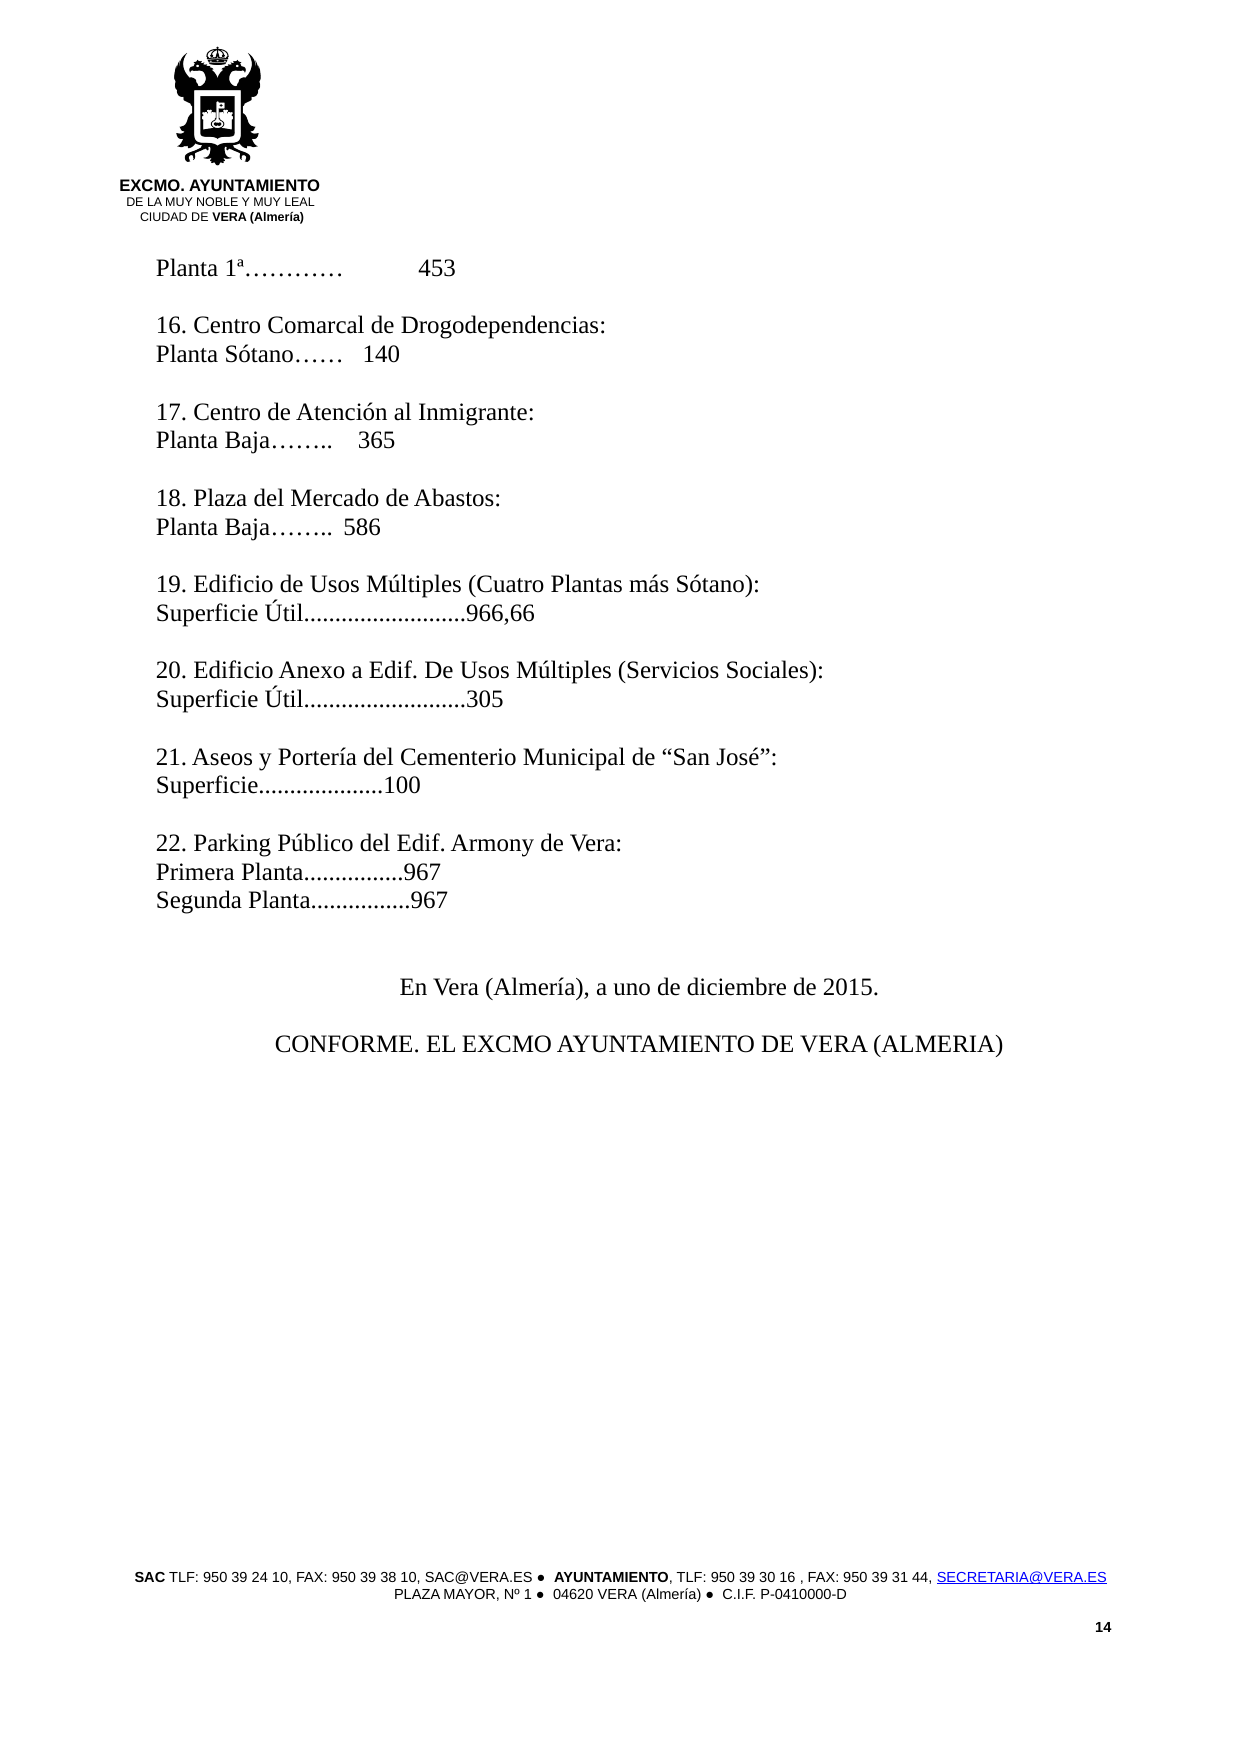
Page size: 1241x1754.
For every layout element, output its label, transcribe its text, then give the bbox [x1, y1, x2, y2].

list Superficie Útil..........................966,66 [156, 598, 1123, 627]
list Superficie Útil..........................305 [156, 684, 1123, 713]
list 21. Aseos y Portería del Cementerio Municipal de “San José”: [156, 742, 1123, 771]
list Primera Planta................967 [156, 857, 1123, 886]
list CONFORME. EL EXCMO AYUNTAMIENTO DE VERA (ALMERIA) [156, 1029, 1123, 1058]
list 19. Edificio de Usos Múltiples (Cuatro Plantas más Sótano): [156, 569, 1123, 598]
list 20. Edificio Anexo a Edif. De Usos Múltiples (Servicios Sociales): [156, 656, 1123, 684]
list Planta Baja…….. 365 [156, 426, 1123, 454]
list 22. Parking Público del Edif. Armony de Vera: [156, 828, 1123, 857]
list Segunda Planta................967 [156, 886, 1123, 914]
list Superficie....................100 [156, 771, 1123, 799]
list Planta Baja…….. 586 [156, 512, 1123, 541]
picture [161, 42, 269, 171]
list Planta 1ª………… 453 [156, 253, 1123, 282]
list 16. Centro Comarcal de Drogodependencias: [156, 311, 1123, 339]
list En Vera (Almería), a uno de diciembre de 2015. [156, 972, 1123, 1001]
list 18. Plaza del Mercado de Abastos: [156, 483, 1123, 512]
list Planta Sótano…… 140 [156, 339, 1123, 368]
list 17. Centro de Atención al Inmigrante: [156, 397, 1123, 426]
